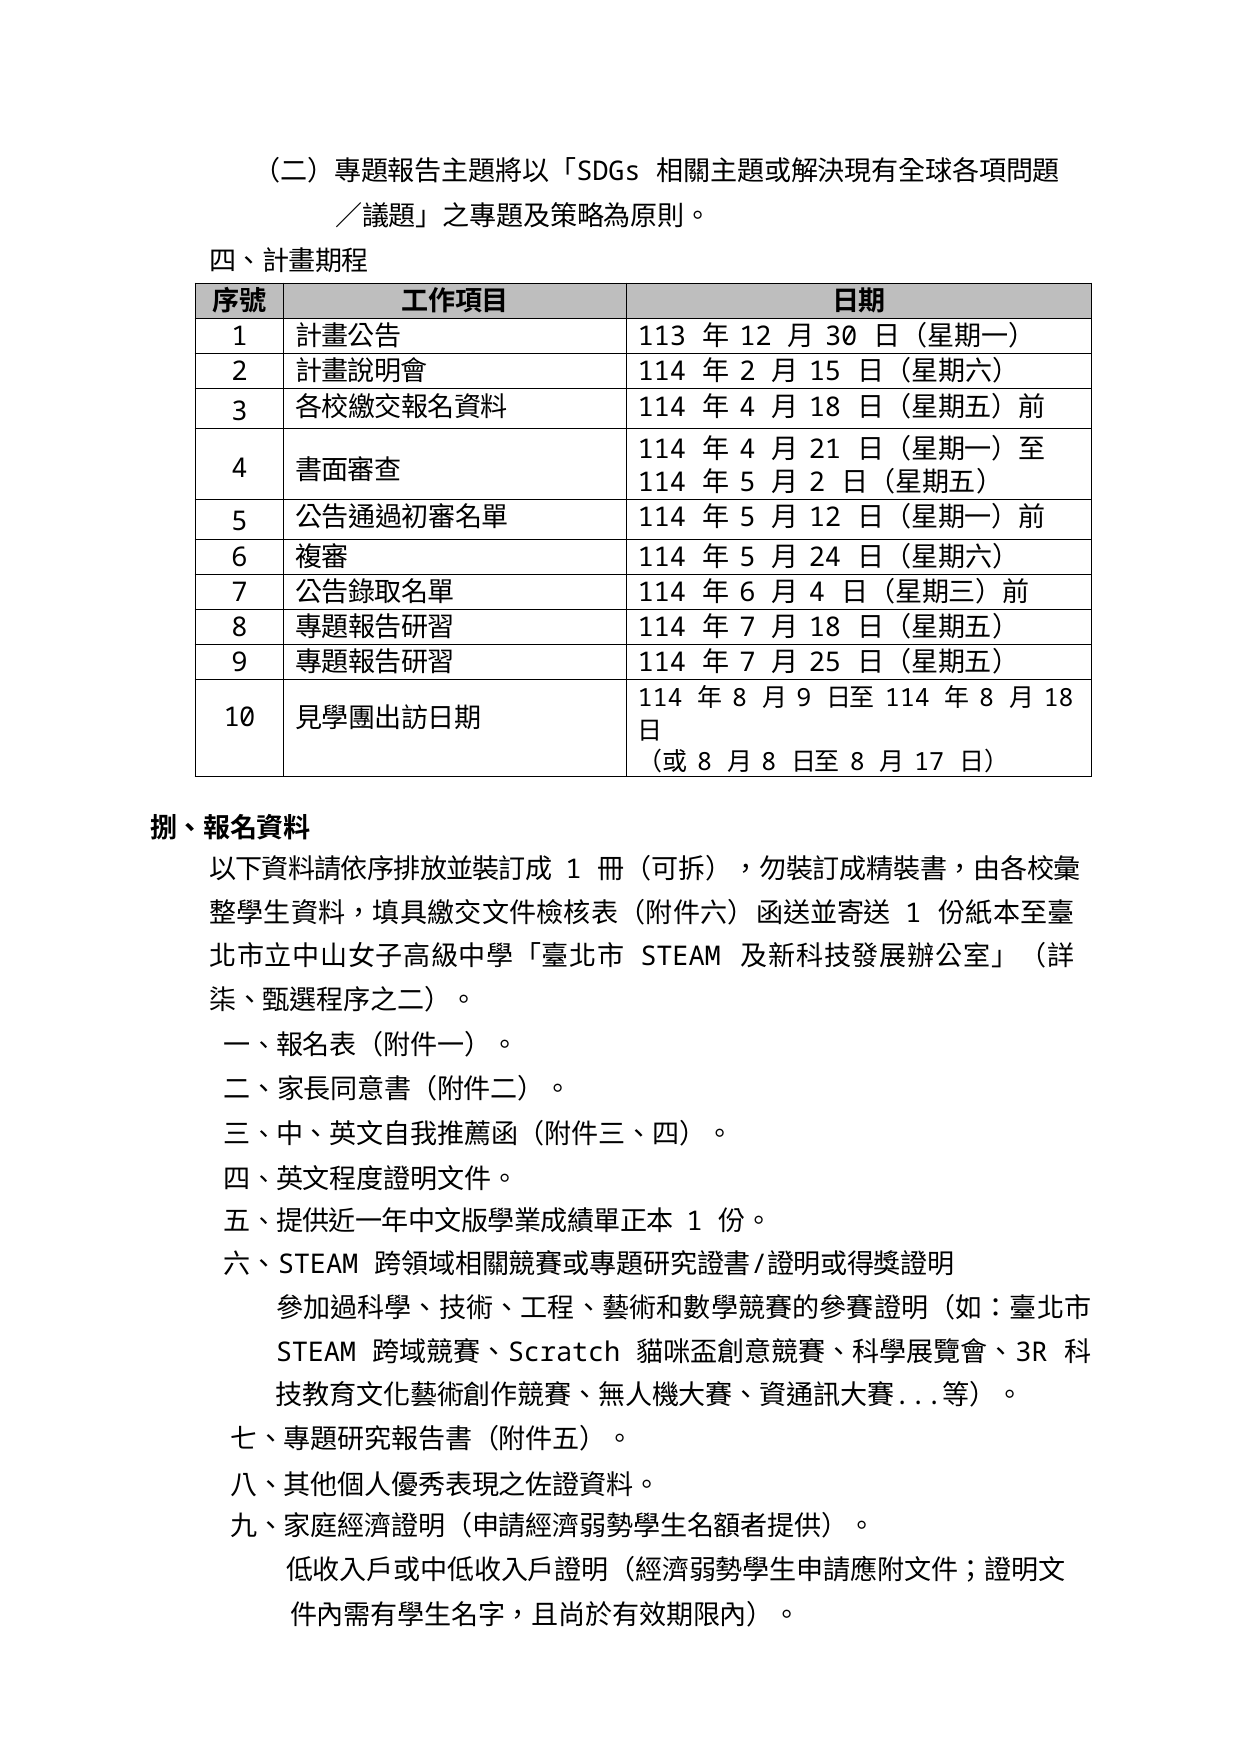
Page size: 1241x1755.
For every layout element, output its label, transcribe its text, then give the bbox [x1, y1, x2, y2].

table_cell 114 年 6 月 4 日（星期三）前 [627, 575, 1091, 609]
text 捌、報名資料 [150, 806, 1151, 845]
table_header 序號 [196, 284, 283, 318]
text 三、中、英文自我推薦函（附件三、四）。四、英文程度證明文件。 [224, 1112, 737, 1196]
table_cell 114 年 7 月 18 日（星期五） [627, 610, 1091, 644]
table_cell 見學團出訪日期 [284, 680, 626, 776]
text 四、計畫期程 [209, 239, 1151, 279]
table_cell 2 [196, 354, 283, 388]
table_cell 各校繳交報名資料 [284, 389, 626, 428]
table_cell 7 [196, 575, 283, 609]
table_cell 9 [196, 645, 283, 679]
text 低收入戶或中低收入戶證明（經濟弱勢學生申請應附文件；證明文件內需有學生名字，且尚於有效期限內）。 [286, 1548, 1071, 1632]
table_cell 8 [196, 610, 283, 644]
table_cell 114 年 8 月 9 日至 114 年 8 月 18 日 （或 8 月 8 日至 8 月 17 日） [627, 680, 1091, 776]
table_cell 114 年 5 月 24 日（星期六） [627, 540, 1091, 574]
table_cell 計畫說明會 [284, 354, 626, 388]
text （二）專題報告主題將以「SDGs 相關主題或解決現有全球各項問題／議題」之專題及策略為原則。 [253, 149, 1082, 233]
text 一、報名表（附件一）。 [224, 1023, 1151, 1062]
text 七、專題研究報告書（附件五）。 八、其他個人優秀表現之佐證資料。 [230, 1417, 663, 1502]
table_cell 複審 [284, 540, 626, 574]
table_cell 公告通過初審名單 [284, 500, 626, 538]
table_cell 計畫公告 [284, 319, 626, 353]
table_cell 5 [196, 500, 283, 538]
table_cell 114 年 5 月 12 日（星期一）前 [627, 500, 1091, 538]
table_cell 專題報告研習 [284, 645, 626, 679]
text 整學生資料，填具繳交文件檢核表（附件六）函送並寄送 1 份紙本至臺北市立中山女子高級中學「臺北市 STEAM 及新科技發展辦公室」（詳柒、甄選程序之二）。 [209, 891, 1075, 1017]
table_cell 3 [196, 389, 283, 428]
text 參加過科學、技術、工程、藝術和數學競賽的參賽證明（如：臺北市 STEAM 跨域競賽、Scratch 貓咪盃創意競賽、科學展覽會、3R 科技教育文化藝術創作競賽、無人機大賽、資通訊大賽...等）。 [276, 1286, 1091, 1412]
table_cell 114 年 4 月 21 日（星期一）至 114 年 5 月 2 日（星期五） [627, 429, 1091, 499]
text 六、STEAM 跨領域相關競賽或專題研究證書/證明或得獎證明 [224, 1242, 1151, 1281]
text 五、提供近一年中文版學業成績單正本 1 份。 [224, 1202, 1151, 1237]
table_cell 114 年 4 月 18 日（星期五）前 [627, 389, 1091, 428]
table_cell 10 [196, 680, 283, 776]
table_cell 6 [196, 540, 283, 574]
table_cell 114 年 7 月 25 日（星期五） [627, 645, 1091, 679]
table_header 日期 [627, 284, 1091, 318]
table_cell 專題報告研習 [284, 610, 626, 644]
table_cell 113 年 12 月 30 日（星期一） [627, 319, 1091, 353]
table_header 工作項目 [284, 284, 626, 318]
table_cell 書面審查 [284, 429, 626, 499]
table_cell 1 [196, 319, 283, 353]
text 以下資料請依序排放並裝訂成 1 冊（可拆），勿裝訂成精裝書，由各校彙 [209, 847, 1151, 886]
text 九、家庭經濟證明（申請經濟弱勢學生名額者提供）。 [230, 1508, 1151, 1542]
text 二、家長同意書（附件二）。 [224, 1067, 1151, 1107]
table_cell 公告錄取名單 [284, 575, 626, 609]
table_cell 4 [196, 429, 283, 499]
table_cell 114 年 2 月 15 日（星期六） [627, 354, 1091, 388]
